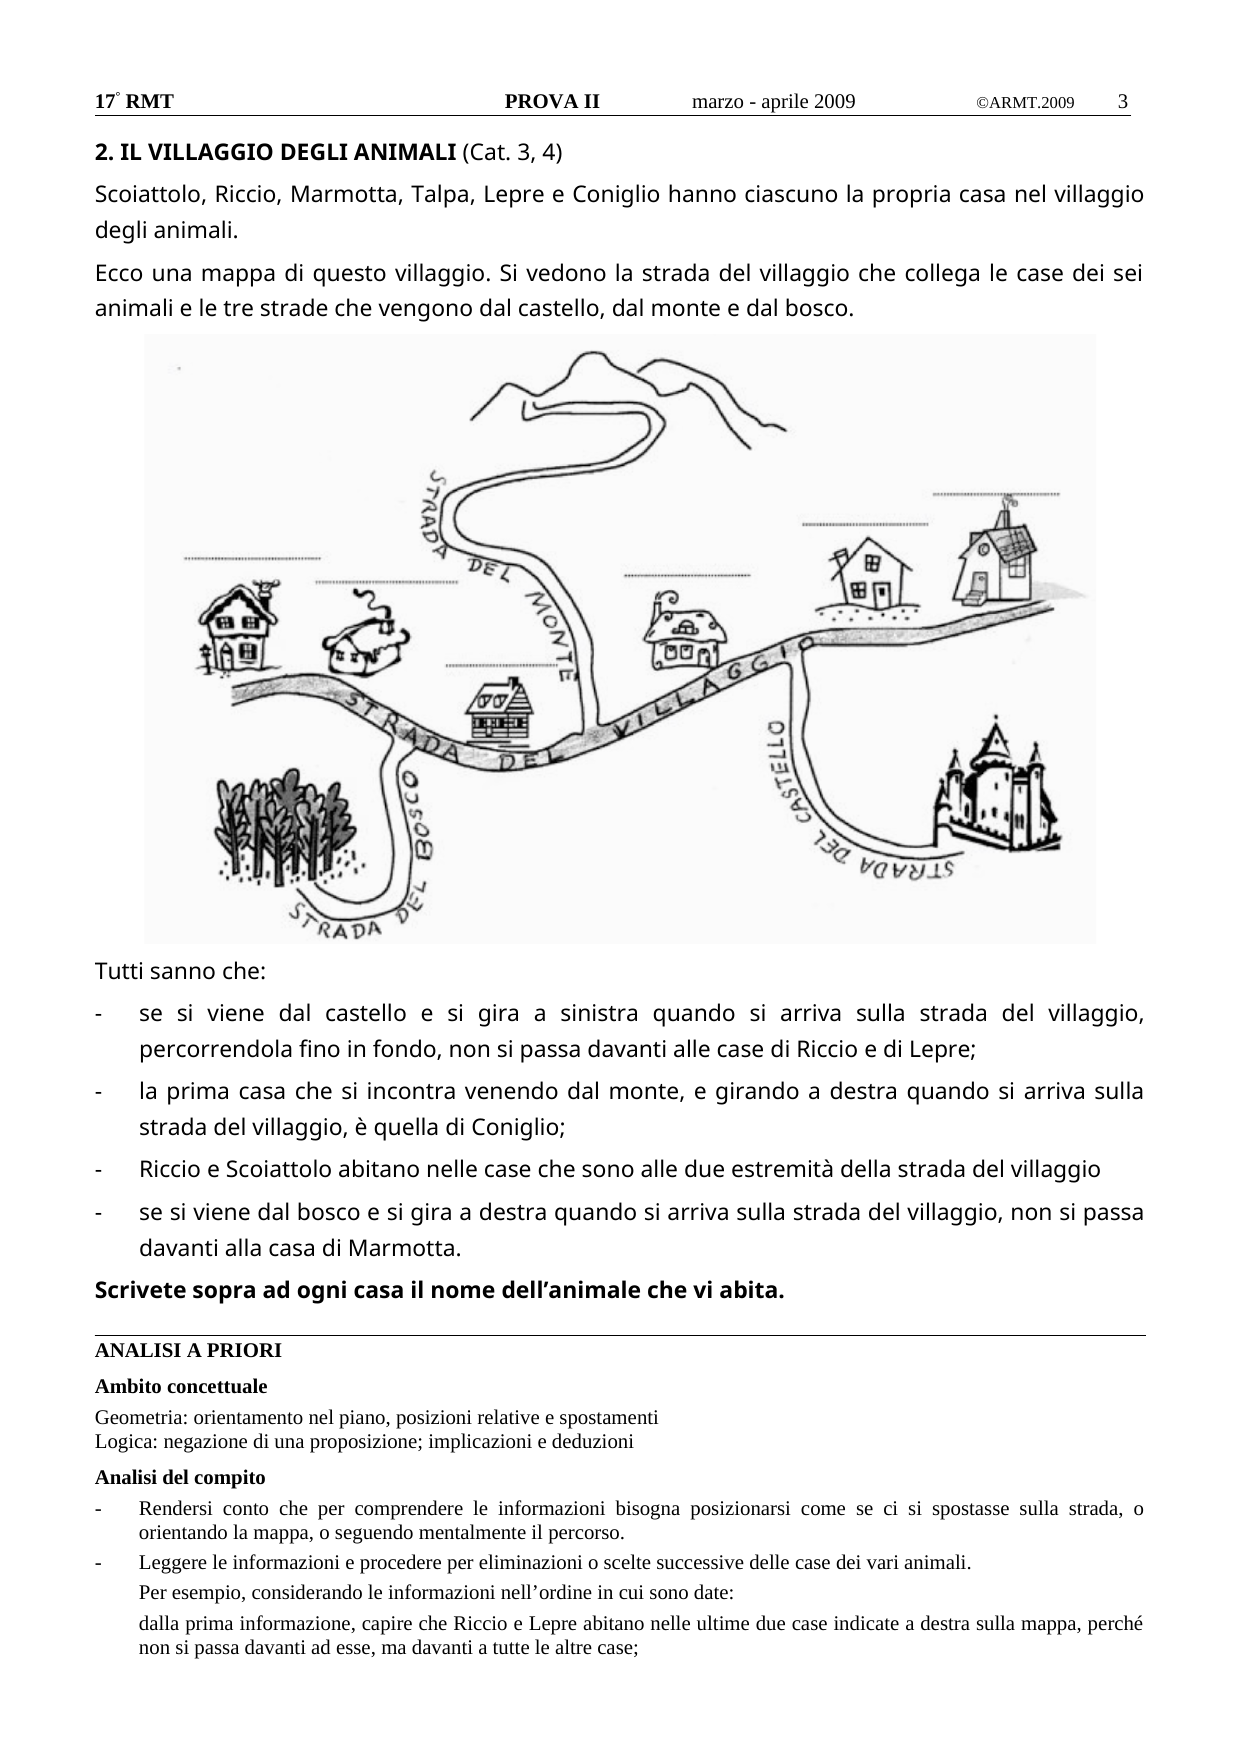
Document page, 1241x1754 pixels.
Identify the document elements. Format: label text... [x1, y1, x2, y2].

text Ambito concettuale [94, 1374, 1146, 1398]
text Analisi a priori [94, 1336, 1146, 1362]
text Per esempio, considerando le informazioni nell’ordine in cui sono date: [94, 1580, 1146, 1604]
picture [144, 334, 1097, 944]
text Tutti sanno che: [94, 955, 1146, 986]
text - Leggere le informazioni e procedere per eliminazioni o scelte successive delle case dei vari animali. [94, 1550, 1146, 1574]
text Geometria: orientamento nel piano, posizioni relative e spostamenti [94, 1404, 1146, 1429]
text - Riccio e Scoiattolo abitano nelle case che sono alle due estremità della strada del villaggio [94, 1153, 1146, 1184]
text Scrivete sopra ad ogni casa il nome dell’animale che vi abita. [94, 1274, 1146, 1305]
text - se si viene dal castello e si gira a sinistra quando si arriva sulla strada del villaggio, percorrendola fino in fondo, non si passa davanti alle case di Riccio e di Lepre; [94, 997, 1146, 1064]
text - Rendersi conto che per comprendere le informazioni bisogna posizionarsi come se ci si spostasse sulla strada, o orientando la mappa, o seguendo mentalmente il percorso. [94, 1496, 1146, 1544]
text dalla prima informazione, capire che Riccio e Lepre abitano nelle ultime due case indicate a destra sulla mappa, perché non si passa davanti ad esse, ma davanti a tutte le altre case; [94, 1611, 1146, 1659]
text - la prima casa che si incontra venendo dal monte, e girando a destra quando si arriva sulla strada del villaggio, è quella di Coniglio; [94, 1075, 1146, 1142]
text Analisi del compito [94, 1465, 1146, 1489]
text Scoiattolo, Riccio, Marmotta, Talpa, Lepre e Coniglio hanno ciascuno la propria casa nel villaggio degli animali. [94, 178, 1146, 246]
text Logica: negazione di una proposizione; implicazioni e deduzioni [94, 1429, 1146, 1453]
text Ecco una mappa di questo villaggio. Si vedono la strada del villaggio che collega le case dei sei animali e le tre strade che vengono dal castello, dal monte e dal bosco. [94, 256, 1146, 324]
text 2. IL VILLAGGIO DEGLI ANIMALI (Cat. 3, 4) [94, 136, 1146, 167]
text - se si viene dal bosco e si gira a destra quando si arriva sulla strada del villaggio, non si passa davanti alla casa di Marmotta. [94, 1196, 1146, 1263]
